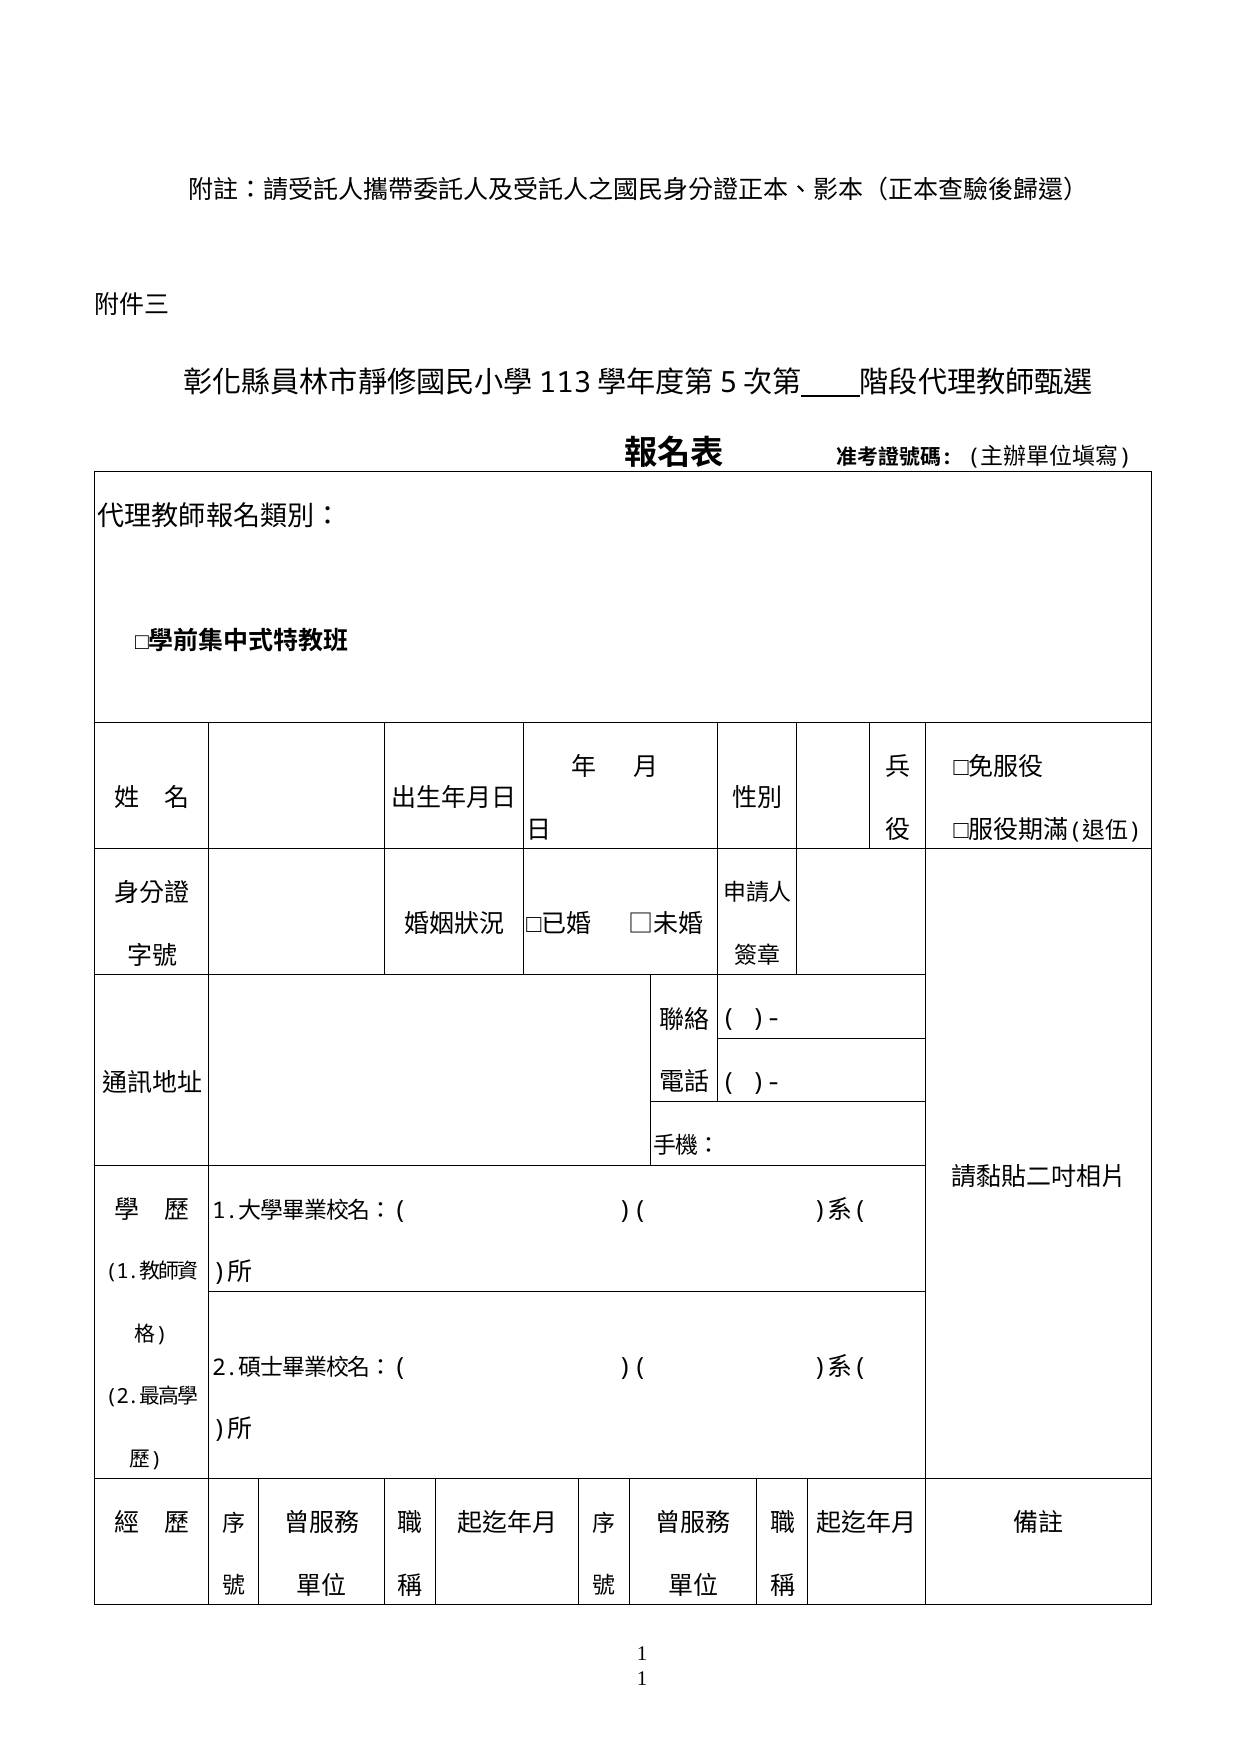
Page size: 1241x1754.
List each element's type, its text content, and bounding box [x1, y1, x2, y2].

table_cell 起迄年月 [808, 1479, 925, 1604]
table_cell 1.大學畢業校名：( )( )系( )所 [209, 1166, 925, 1291]
table_cell 起迄年月 [436, 1479, 578, 1604]
table_cell 年 月 日 [524, 723, 717, 848]
table_cell 序號 [579, 1479, 629, 1604]
table_cell 經 歷 [95, 1479, 208, 1604]
table_cell [797, 849, 925, 974]
table_cell 請黏貼二吋相片 [926, 849, 1151, 1478]
table_cell 職稱 [385, 1479, 435, 1604]
table_cell □免服役 □服役期滿(退伍) [926, 723, 1151, 848]
table_cell 聯絡 電話 [651, 975, 717, 1101]
text 報名表 准考證號碼: (主辦單位塡寫) [94, 408, 1181, 471]
table_cell [209, 849, 384, 974]
text 附註：請受託人攜帶委託人及受託人之國民身分證正本、影本（正本查驗後歸還） [94, 168, 1181, 205]
table_cell 婚姻狀況 [385, 849, 523, 974]
text 附件三 [94, 284, 1181, 321]
table_cell 身分證 字號 [95, 849, 208, 974]
table_cell 曾服務 單位 [630, 1479, 756, 1604]
table_cell 2.碩士畢業校名：( )( )系( )所 [209, 1292, 925, 1478]
table_cell 兵役 [870, 723, 925, 848]
table_header 代理教師報名類別： □學前集中式特教班 [95, 472, 1151, 722]
table_cell □已婚 □未婚 [524, 849, 717, 974]
table_cell 曾服務 單位 [259, 1479, 384, 1604]
table_cell [209, 975, 650, 1165]
table_cell [797, 723, 869, 848]
table_cell ( )- [718, 1039, 925, 1101]
table_cell 出生年月日 [385, 723, 523, 848]
table_cell 性別 [718, 723, 796, 848]
table_cell 備註 [926, 1479, 1151, 1604]
table_cell 姓 名 [95, 723, 208, 848]
table_cell ( )- [718, 975, 925, 1038]
table_cell [209, 723, 384, 848]
text 彰化縣員林市靜修國民小學113學年度第5次第 階段代理教師甄選 [94, 359, 1181, 401]
table_cell 學 歷 (1.教師資格) (2.最高學歷) [95, 1166, 208, 1478]
table_cell 職稱 [757, 1479, 807, 1604]
table_cell 通訊地址 [95, 975, 208, 1165]
table_cell 序號 [209, 1479, 258, 1604]
table_cell 申請人簽章 [718, 849, 796, 974]
table_cell 手機： [651, 1102, 925, 1165]
